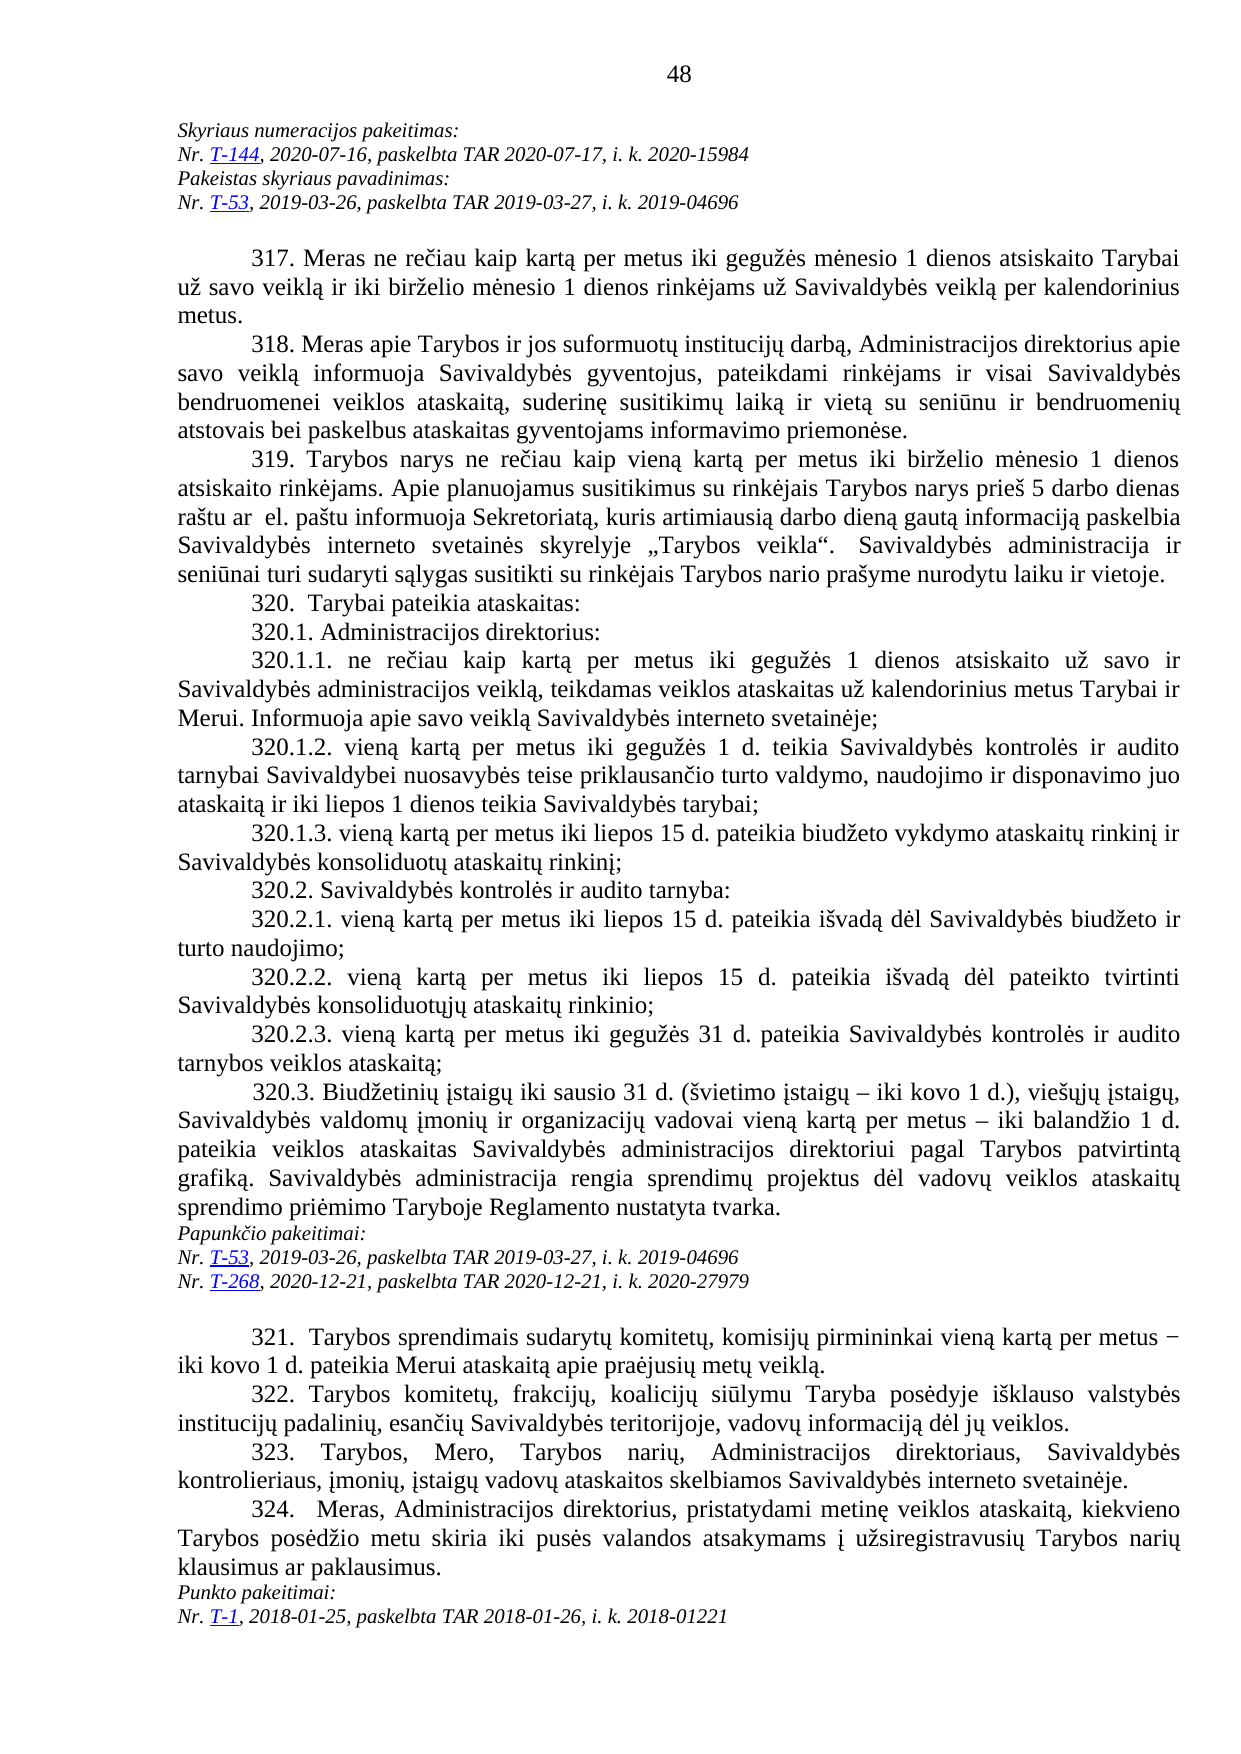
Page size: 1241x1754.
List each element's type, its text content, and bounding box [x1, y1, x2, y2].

text 320.3. Biudžetinių įstaigų iki sausio 31 d. (švietimo įstaigų – iki kovo 1 d.), viešųjų įstaigų, Savivaldybės valdomų įmonių ir organizacijų vadovai vieną kartą per metus – iki balandžio 1 d. pateikia veiklos ataskaitas Savivaldybės administracijos direktoriui pagal Tarybos patvirtintą grafiką. Savivaldybės administracija rengia sprendimų projektus dėl vadovų veiklos ataskaitų sprendimo priėmimo Taryboje Reglamento nustatyta tvarka. [177, 1077, 1181, 1221]
text 320. Tarybai pateikia ataskaitas: [177, 588, 1181, 617]
text 324. Meras, Administracijos direktorius, pristatydami metinę veiklos ataskaitą, kiekvieno Tarybos posėdžio metu skiria iki pusės valandos atsakymams į užsiregistravusių Tarybos narių klausimus ar paklausimus. [177, 1494, 1181, 1580]
text 320.1.2. vieną kartą per metus iki gegužės 1 d. teikia Savivaldybės kontrolės ir audito tarnybai Savivaldybei nuosavybės teise priklausančio turto valdymo, naudojimo ir disponavimo juo ataskaitą ir iki liepos 1 dienos teikia Savivaldybės tarybai; [177, 732, 1181, 818]
text 318. Meras apie Tarybos ir jos suformuotų institucijų darbą, Administracijos direktorius apie savo veiklą informuoja Savivaldybės gyventojus, pateikdami rinkėjams ir visai Savivaldybės bendruomenei veiklos ataskaitą, suderinę susitikimų laiką ir vietą su seniūnu ir bendruomenių atstovais bei paskelbus ataskaitas gyventojams informavimo priemonėse. [177, 329, 1181, 444]
text Nr. T-268, 2020-12-21, paskelbta TAR 2020-12-21, i. k. 2020-27979 [177, 1269, 1181, 1293]
text 323. Tarybos, Mero, Tarybos narių, Administracijos direktoriaus, Savivaldybės kontrolieriaus, įmonių, įstaigų vadovų ataskaitos skelbiamos Savivaldybės interneto svetainėje. [177, 1437, 1181, 1494]
text Skyriaus numeracijos pakeitimas: [177, 118, 1181, 142]
text 320.2.2. vieną kartą per metus iki liepos 15 d. pateikia išvadą dėl pateikto tvirtinti Savivaldybės konsoliduotųjų ataskaitų rinkinio; [177, 962, 1181, 1019]
text Nr. T-53, 2019-03-26, paskelbta TAR 2019-03-27, i. k. 2019-04696 [177, 190, 1181, 214]
text 322. Tarybos komitetų, frakcijų, koalicijų siūlymu Taryba posėdyje išklauso valstybės institucijų padalinių, esančių Savivaldybės teritorijoje, vadovų informaciją dėl jų veiklos. [177, 1379, 1181, 1437]
text Nr. T-144, 2020-07-16, paskelbta TAR 2020-07-17, i. k. 2020-15984 [177, 142, 1181, 166]
text 320.2.3. vieną kartą per metus iki gegužės 31 d. pateikia Savivaldybės kontrolės ir audito tarnybos veiklos ataskaitą; [177, 1019, 1181, 1077]
text 321. Tarybos sprendimais sudarytų komitetų, komisijų pirmininkai vieną kartą per metus − iki kovo 1 d. pateikia Merui ataskaitą apie praėjusių metų veiklą. [177, 1322, 1181, 1379]
text 320.1.1. ne rečiau kaip kartą per metus iki gegužės 1 dienos atsiskaito už savo ir Savivaldybės administracijos veiklą, teikdamas veiklos ataskaitas už kalendorinius metus Tarybai ir Merui. Informuoja apie savo veiklą Savivaldybės interneto svetainėje; [177, 646, 1181, 732]
text Pakeistas skyriaus pavadinimas: [177, 166, 1181, 190]
text 320.2.1. vieną kartą per metus iki liepos 15 d. pateikia išvadą dėl Savivaldybės biudžeto ir turto naudojimo; [177, 904, 1181, 962]
text 319. Tarybos narys ne rečiau kaip vieną kartą per metus iki birželio mėnesio 1 dienos atsiskaito rinkėjams. Apie planuojamus susitikimus su rinkėjais Tarybos narys prieš 5 darbo dienas raštu ar el. paštu informuoja Sekretoriatą, kuris artimiausią darbo dieną gautą informaciją paskelbia Savivaldybės interneto svetainės skyrelyje „Tarybos veikla“. Savivaldybės administracija ir seniūnai turi sudaryti sąlygas susitikti su rinkėjais Tarybos nario prašyme nurodytu laiku ir vietoje. [177, 444, 1181, 588]
text 320.1. Administracijos direktorius: [177, 617, 1181, 646]
text 320.1.3. vieną kartą per metus iki liepos 15 d. pateikia biudžeto vykdymo ataskaitų rinkinį ir Savivaldybės konsoliduotų ataskaitų rinkinį; [177, 818, 1181, 876]
text Nr. T-1, 2018-01-25, paskelbta TAR 2018-01-26, i. k. 2018-01221 [177, 1604, 1181, 1628]
text Papunkčio pakeitimai: [177, 1221, 1181, 1245]
text 320.2. Savivaldybės kontrolės ir audito tarnyba: [177, 876, 1181, 904]
text Punkto pakeitimai: [177, 1580, 1181, 1604]
text 317. Meras ne rečiau kaip kartą per metus iki gegužės mėnesio 1 dienos atsiskaito Tarybai už savo veiklą ir iki birželio mėnesio 1 dienos rinkėjams už Savivaldybės veiklą per kalendorinius metus. [177, 243, 1181, 329]
text Nr. T-53, 2019-03-26, paskelbta TAR 2019-03-27, i. k. 2019-04696 [177, 1245, 1181, 1269]
